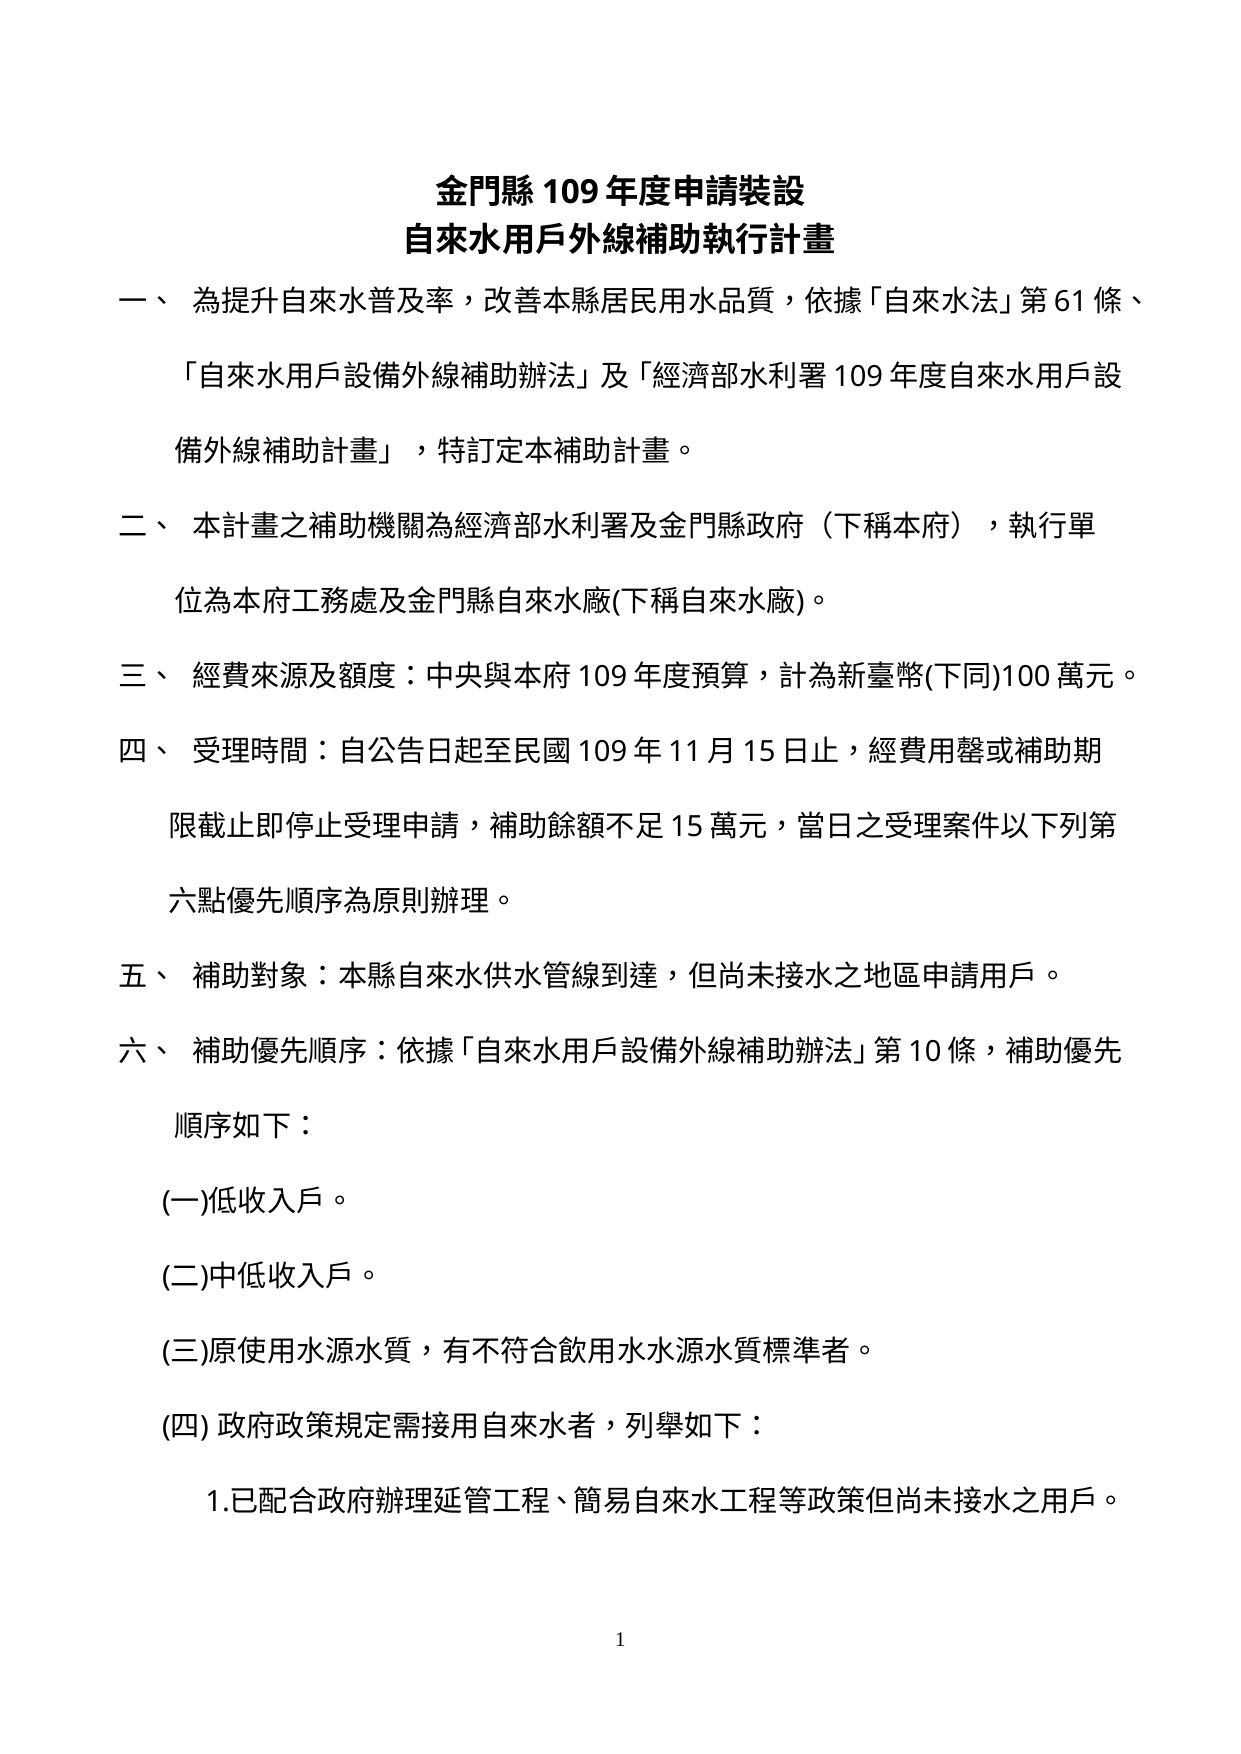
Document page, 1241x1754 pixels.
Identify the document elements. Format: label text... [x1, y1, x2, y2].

list 受理時間：自公告日起至民國109年11月15日止，經費用罄或補助期限截止即停止受理申請，補助餘額不足15萬元，當日之受理案件以下列第六點優先順序為原則辦理。 [118, 711, 1122, 936]
list 補助對象：本縣自來水供水管線到達，但尚未接水之地區申請用戶。 [118, 936, 1122, 1011]
text (二)中低收入戶。 [118, 1236, 1122, 1311]
list 補助優先順序：依據「自來水用戶設備外線補助辦法」第10條，補助優先順序如下： [118, 1011, 1122, 1161]
text 自來水用戶外線補助執行計畫 [118, 213, 1122, 261]
list 本計畫之補助機關為經濟部水利署及金門縣政府（下稱本府），執行單位為本府工務處及金門縣自來水廠(下稱自來水廠)。 [118, 486, 1122, 636]
text (一)低收入戶。 [118, 1161, 1122, 1236]
list 經費來源及額度：中央與本府109年度預算，計為新臺幣(下同)100萬元。 [118, 636, 1122, 711]
text (四) 政府政策規定需接用自來水者，列舉如下： [118, 1386, 1122, 1461]
text 1.已配合政府辦理延管工程、簡易自來水工程等政策但尚未接水之用戶。 [205, 1461, 1122, 1536]
text 金門縣109年度申請裝設 [118, 164, 1122, 213]
text (三)原使用水源水質，有不符合飲用水水源水質標準者。 [118, 1311, 1122, 1386]
list 為提升自來水普及率，改善本縣居民用水品質，依據「自來水法」第61條、「自來水用戶設備外線補助辦法」及「經濟部水利署109年度自來水用戶設備外線補助計畫」，特訂定本補助計畫。 [118, 261, 1122, 486]
